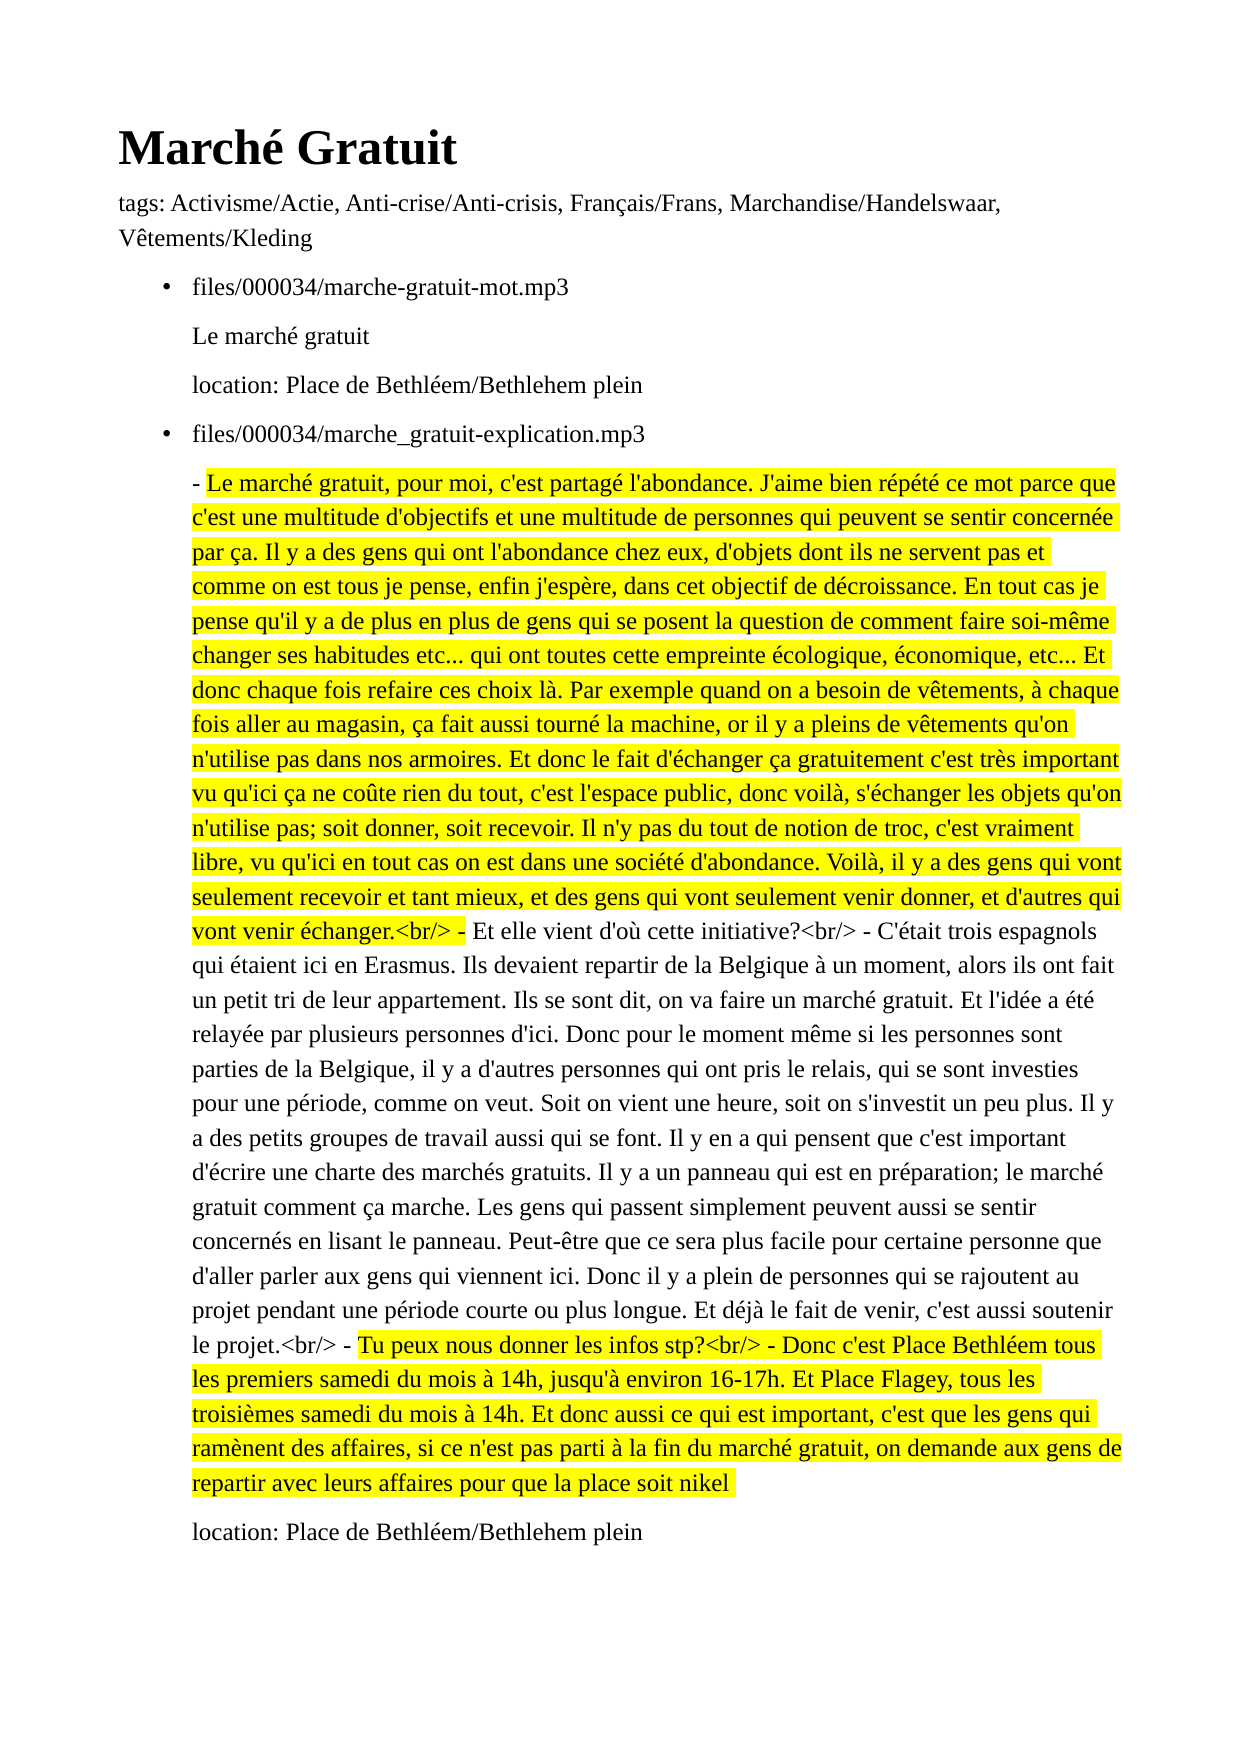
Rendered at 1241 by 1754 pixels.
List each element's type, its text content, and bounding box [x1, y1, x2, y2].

list location: Place de Bethléem/Bethlehem plein [162, 370, 1122, 398]
text tags: Activisme/Actie, Anti-crise/Anti-crisis, Français/Frans, Marchandise/Handelswaar, Vêtements/Kleding [118, 188, 1122, 251]
list Le marché gratuit [162, 321, 1122, 349]
list files/000034/marche-gratuit-mot.mp3 [162, 272, 1122, 300]
list location: Place de Bethléem/Bethlehem plein [162, 1517, 1122, 1546]
subtitle Marché Gratuit [118, 118, 1122, 176]
list - Le marché gratuit, pour moi, c'est partagé l'abondance. J'aime bien répété ce mot parce que c'est une multitude d'objectifs et une multitude de personnes qui peuvent se sentir concernée par ça. Il y a des gens qui ont l'abondance chez eux, d'objets dont ils ne servent pas et comme on est tous je pense, enfin j'espère, dans cet objectif de décroissance. En tout cas je pense qu'il y a de plus en plus de gens qui se posent la question de comment faire soi-même changer ses habitudes etc... qui ont toutes cette empreinte écologique, économique, etc... Et donc chaque fois refaire ces choix là. Par exemple quand on a besoin de vêtements, à chaque fois aller au magasin, ça fait aussi tourné la machine, or il y a pleins de vêtements qu'on n'utilise pas dans nos armoires. Et donc le fait d'échanger ça gratuitement c'est très important vu qu'ici ça ne coûte rien du tout, c'est l'espace public, donc voilà, s'échanger les objets qu'on n'utilise pas; soit donner, soit recevoir. Il n'y pas du tout de notion de troc, c'est vraiment libre, vu qu'ici en tout cas on est dans une société d'abondance. Voilà, il y a des gens qui vont seulement recevoir et tant mieux, et des gens qui vont seulement venir donner, et d'autres qui vont venir échanger.<br/> - Et elle vient d'où cette initiative?<br/> - C'était trois espagnols qui étaient ici en Erasmus. Ils devaient repartir de la Belgique à un moment, alors ils ont fait un petit tri de leur appartement. Ils se sont dit, on va faire un marché gratuit. Et l'idée a été relayée par plusieurs personnes d'ici. Donc pour le moment même si les personnes sont parties de la Belgique, il y a d'autres personnes qui ont pris le relais, qui se sont investies pour une période, comme on veut. Soit on vient une heure, soit on s'investit un peu plus. Il y a des petits groupes de travail aussi qui se font. Il y en a qui pensent que c'est important d'écrire une charte des marchés gratuits. Il y a un panneau qui est en préparation; le marché gratuit comment ça marche. Les gens qui passent simplement peuvent aussi se sentir concernés en lisant le panneau. Peut-être que ce sera plus facile pour certaine personne que d'aller parler aux gens qui viennent ici. Donc il y a plein de personnes qui se rajoutent au projet pendant une période courte ou plus longue. Et déjà le fait de venir, c'est aussi soutenir le projet.<br/> - Tu peux nous donner les infos stp?<br/> - Donc c'est Place Bethléem tous les premiers samedi du mois à 14h, jusqu'à environ 16-17h. Et Place Flagey, tous les troisièmes samedi du mois à 14h. Et donc aussi ce qui est important, c'est que les gens qui ramènent des affaires, si ce n'est pas parti à la fin du marché gratuit, on demande aux gens de repartir avec leurs affaires pour que la place soit nikel [162, 468, 1122, 1497]
list files/000034/marche_gratuit-explication.mp3 [162, 419, 1122, 448]
